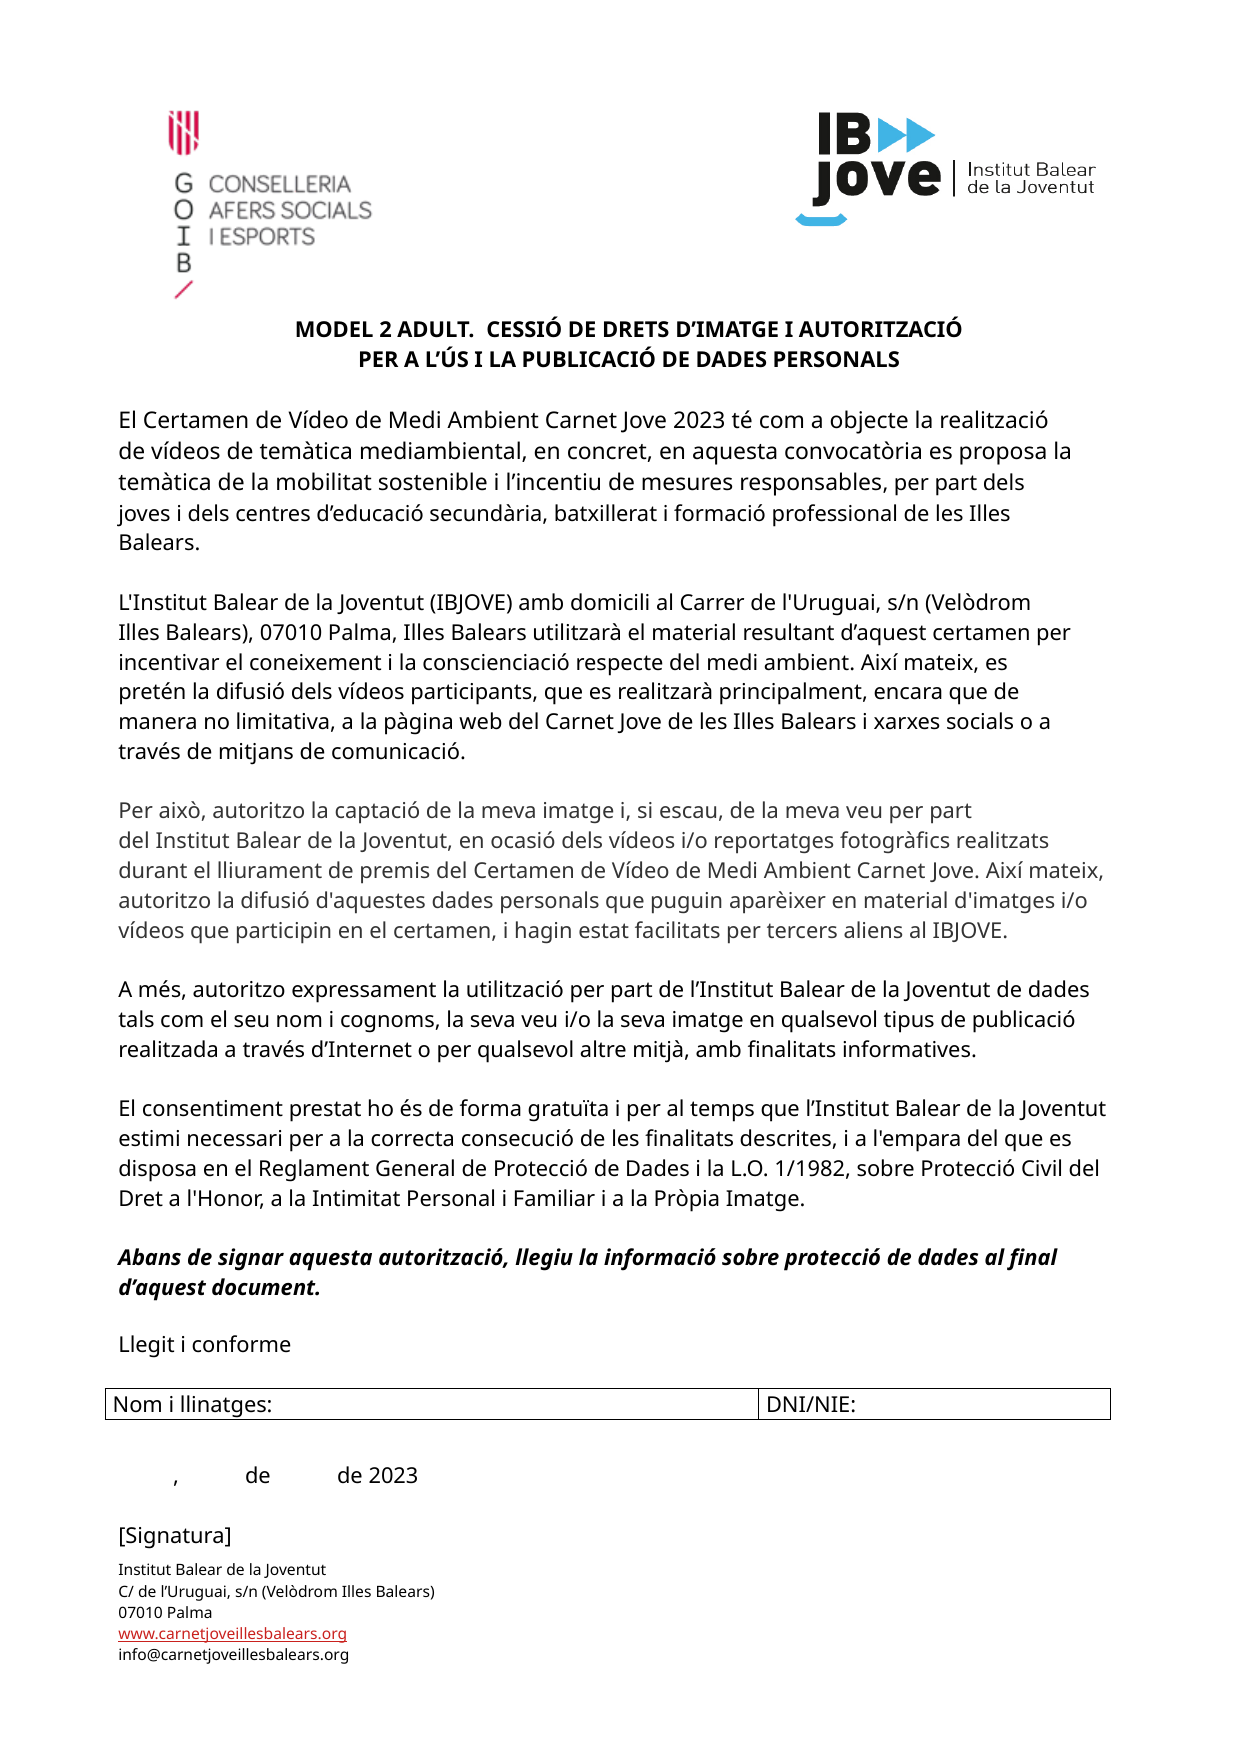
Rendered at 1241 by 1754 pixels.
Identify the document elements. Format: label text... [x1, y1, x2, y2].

text L'Institut Balear de la Joventut (IBJOVE) amb domicili al Carrer de l'Uruguai, s/n (Velòdrom Illes Balears), 07010 Palma, Illes Balears utilitzarà el material resultant d’aquest certamen per incentivar el coneixement i la conscienciació respecte del medi ambient. Així mateix, es pretén la difusió dels vídeos participants, que es realitzarà principalment, encara que de manera no limitativa, a la pàgina web del Carnet Jove de les Illes Balears i xarxes socials o a través de mitjans de comunicació. [118, 587, 1078, 766]
text Abans de signar aquesta autorització, llegiu la informació sobre protecció de dades al final d’aquest document. [118, 1242, 1122, 1302]
text Llegit i conforme [118, 1329, 1078, 1358]
table_header [591, 75, 1181, 314]
text El Certamen de Vídeo de Medi Ambient Carnet Jove 2023 té com a objecte la realització de vídeos de temàtica mediambiental, en concret, en aquesta convocatòria es proposa la temàtica de la mobilitat sostenible i l’incentiu de mesures responsables, per part dels joves i dels centres d’educació secundària, batxillerat i formació professional de les Illes Balears. [118, 404, 1078, 557]
table_header [103, 75, 591, 314]
text El consentiment prestat ho és de forma gratuïta i per al temps que l’Institut Balear de la Joventut estimi necessari per a la correcta consecució de les finalitats descrites, i a l'empara del que es disposa en el Reglament General de Protecció de Dades i la L.O. 1/1982, sobre Protecció Civil del Dret a l'Honor, a la Intimitat Personal i Familiar i a la Pròpia Imatge. [118, 1093, 1122, 1213]
table_header Nom i llinatges: [106, 1389, 758, 1419]
text [Signatura] [118, 1520, 1152, 1550]
text Per això, autoritzo la captació de la meva imatge i, si escau, de la meva veu per part del Institut Balear de la Joventut, en ocasió dels vídeos i/o reportatges fotogràfics realitzats durant el lliurament de premis del Certamen de Vídeo de Medi Ambient Carnet Jove. Així mateix, autoritzo la difusió d'aquestes dades personals que puguin aparèixer en material d'imatges i/o vídeos que participin en el certamen, i hagin estat facilitats per tercers aliens al IBJOVE. [118, 796, 1122, 944]
text , de de 2023 [118, 1460, 1122, 1490]
table_header DNI/NIE: [759, 1389, 1110, 1419]
text PER a L’ÚS I LA PUBLICACIÓ DE DADES PERSONALS [118, 344, 1140, 374]
text MODEL 2 ADULT. CESSIÓ DE DRETS D’IMATGE I AUTORITZACIÓ [118, 314, 1140, 344]
picture [775, 97, 1118, 242]
picture [152, 97, 390, 315]
text A més, autoritzo expressament la utilització per part de l’Institut Balear de la Joventut de dades tals com el seu nom i cognoms, la seva veu i/o la seva imatge en qualsevol tipus de publicació realitzada a través d’Internet o per qualsevol altre mitjà, amb finalitats informatives. [118, 974, 1122, 1064]
